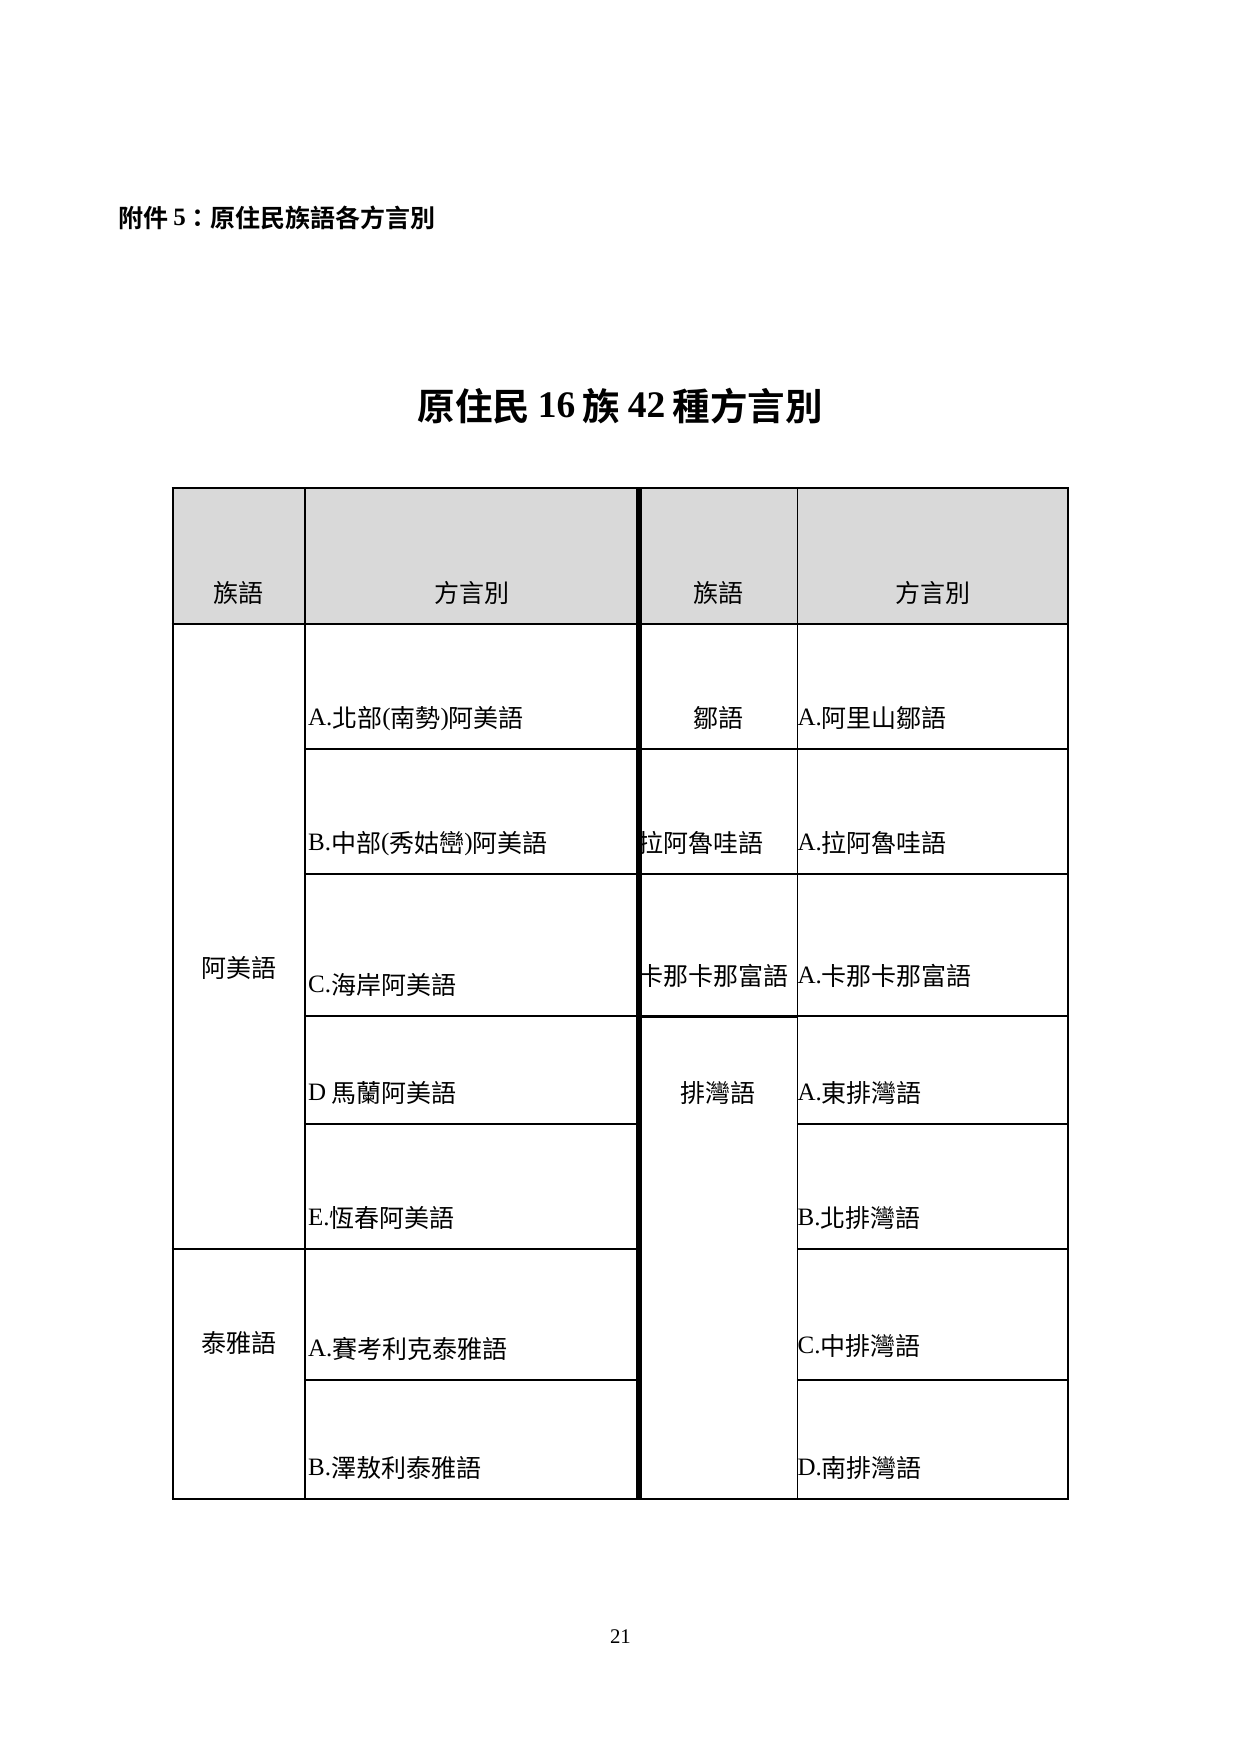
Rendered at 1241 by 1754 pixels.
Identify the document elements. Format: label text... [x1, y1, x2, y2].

table_cell 阿美語 [174, 625, 304, 1248]
table_header 方言別 [306, 489, 636, 623]
table_cell 卡那卡那富語 [642, 875, 797, 1015]
table_cell A.賽考利克泰雅語 [306, 1250, 636, 1379]
table_cell C.海岸阿美語 [306, 875, 636, 1015]
table_cell A.卡那卡那富語 [798, 875, 1067, 1015]
table_cell 排灣語 [642, 1018, 797, 1498]
table_cell E.恆春阿美語 [306, 1125, 636, 1248]
table_cell D馬蘭阿美語 [306, 1017, 636, 1123]
table_header 族語 [174, 489, 304, 623]
table_header 方言別 [798, 489, 1067, 623]
table_cell B.北排灣語 [798, 1125, 1067, 1248]
text 附件5：原住民族語各方言別 [118, 175, 1122, 237]
table_cell B.中部(秀姑巒)阿美語 [306, 750, 636, 873]
table_cell 鄒語 [642, 625, 797, 748]
table_cell 泰雅語 [174, 1250, 304, 1498]
table_cell A.阿里山鄒語 [798, 625, 1067, 748]
table_cell B.澤敖利泰雅語 [306, 1381, 636, 1498]
table_cell A.拉阿魯哇語 [798, 750, 1067, 873]
table_header 族語 [642, 489, 797, 623]
text 原住民16族42種方言別 [118, 362, 1122, 425]
table_cell D.南排灣語 [798, 1381, 1067, 1498]
table_cell 拉阿魯哇語 [642, 750, 797, 873]
table_cell A.北部(南勢)阿美語 [306, 625, 636, 748]
table_cell C.中排灣語 [798, 1250, 1067, 1379]
table_cell A.東排灣語 [798, 1017, 1067, 1123]
